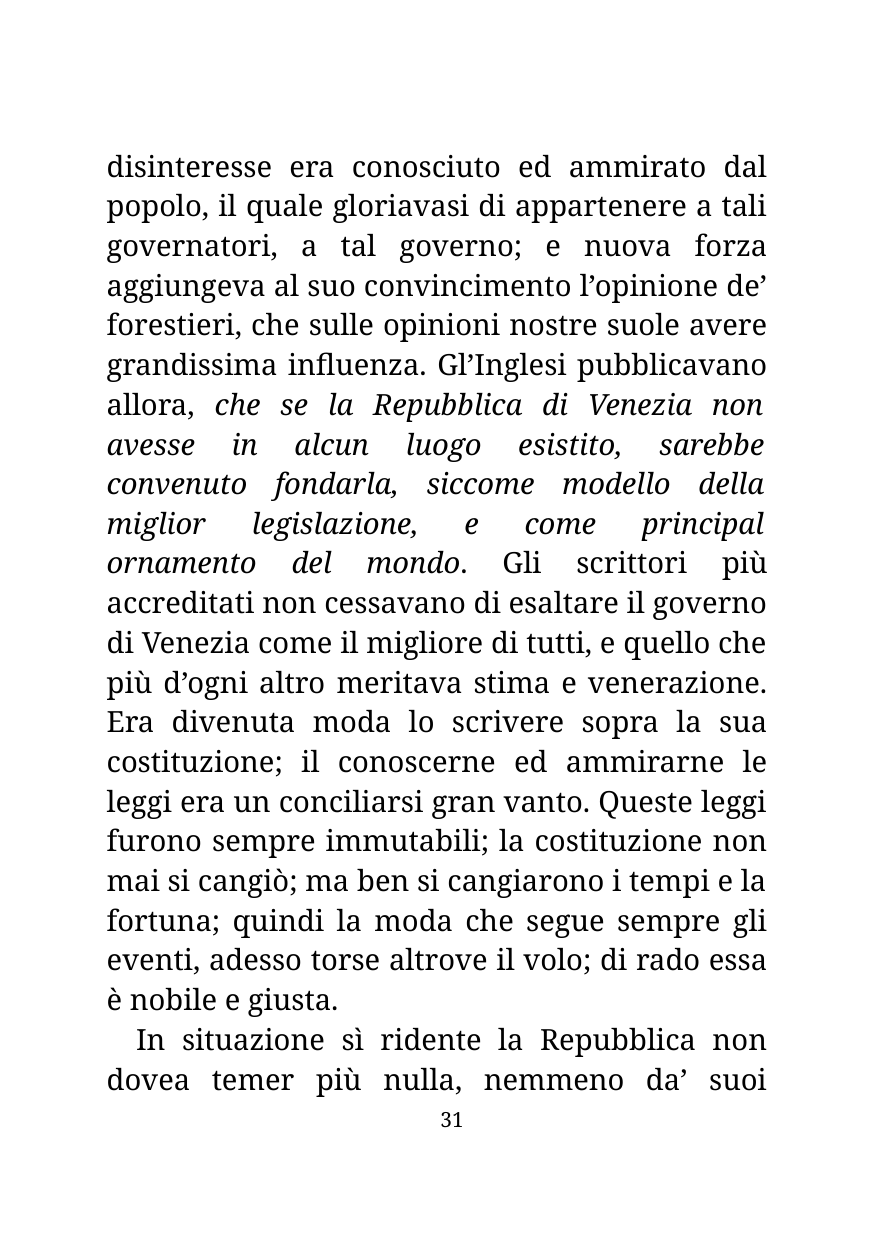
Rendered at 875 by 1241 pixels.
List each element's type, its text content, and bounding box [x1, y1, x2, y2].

text In situazione sì ridente la Repubblica non dovea temer più nulla, nemmeno da’ suoi [106, 1019, 768, 1098]
text disinteresse era conosciuto ed ammirato dal popolo, il quale gloriavasi di appartenere a tali governatori, a tal governo; e nuova forza aggiungeva al suo convincimento l’opinione de’ forestieri, che sulle opinioni nostre suole avere grandissima influenza. Gl’Inglesi pubblicavano allora, che se la Repubblica di Venezia non avesse in alcun luogo esistito, sarebbe convenuto fondarla, siccome modello della miglior legislazione, e come principal ornamento del mondo. Gli scrittori più accreditati non cessavano di esaltare il governo di Venezia come il migliore di tutti, e quello che più d’ogni altro meritava stima e venerazione. Era divenuta moda lo scrivere sopra la sua costituzione; il conoscerne ed ammirarne le leggi era un conciliarsi gran vanto. Queste leggi furono sempre immutabili; la costituzione non mai si cangiò; ma ben si cangiarono i tempi e la fortuna; quindi la moda che segue sempre gli eventi, adesso torse altrove il volo; di rado essa è nobile e giusta. [106, 146, 768, 1019]
